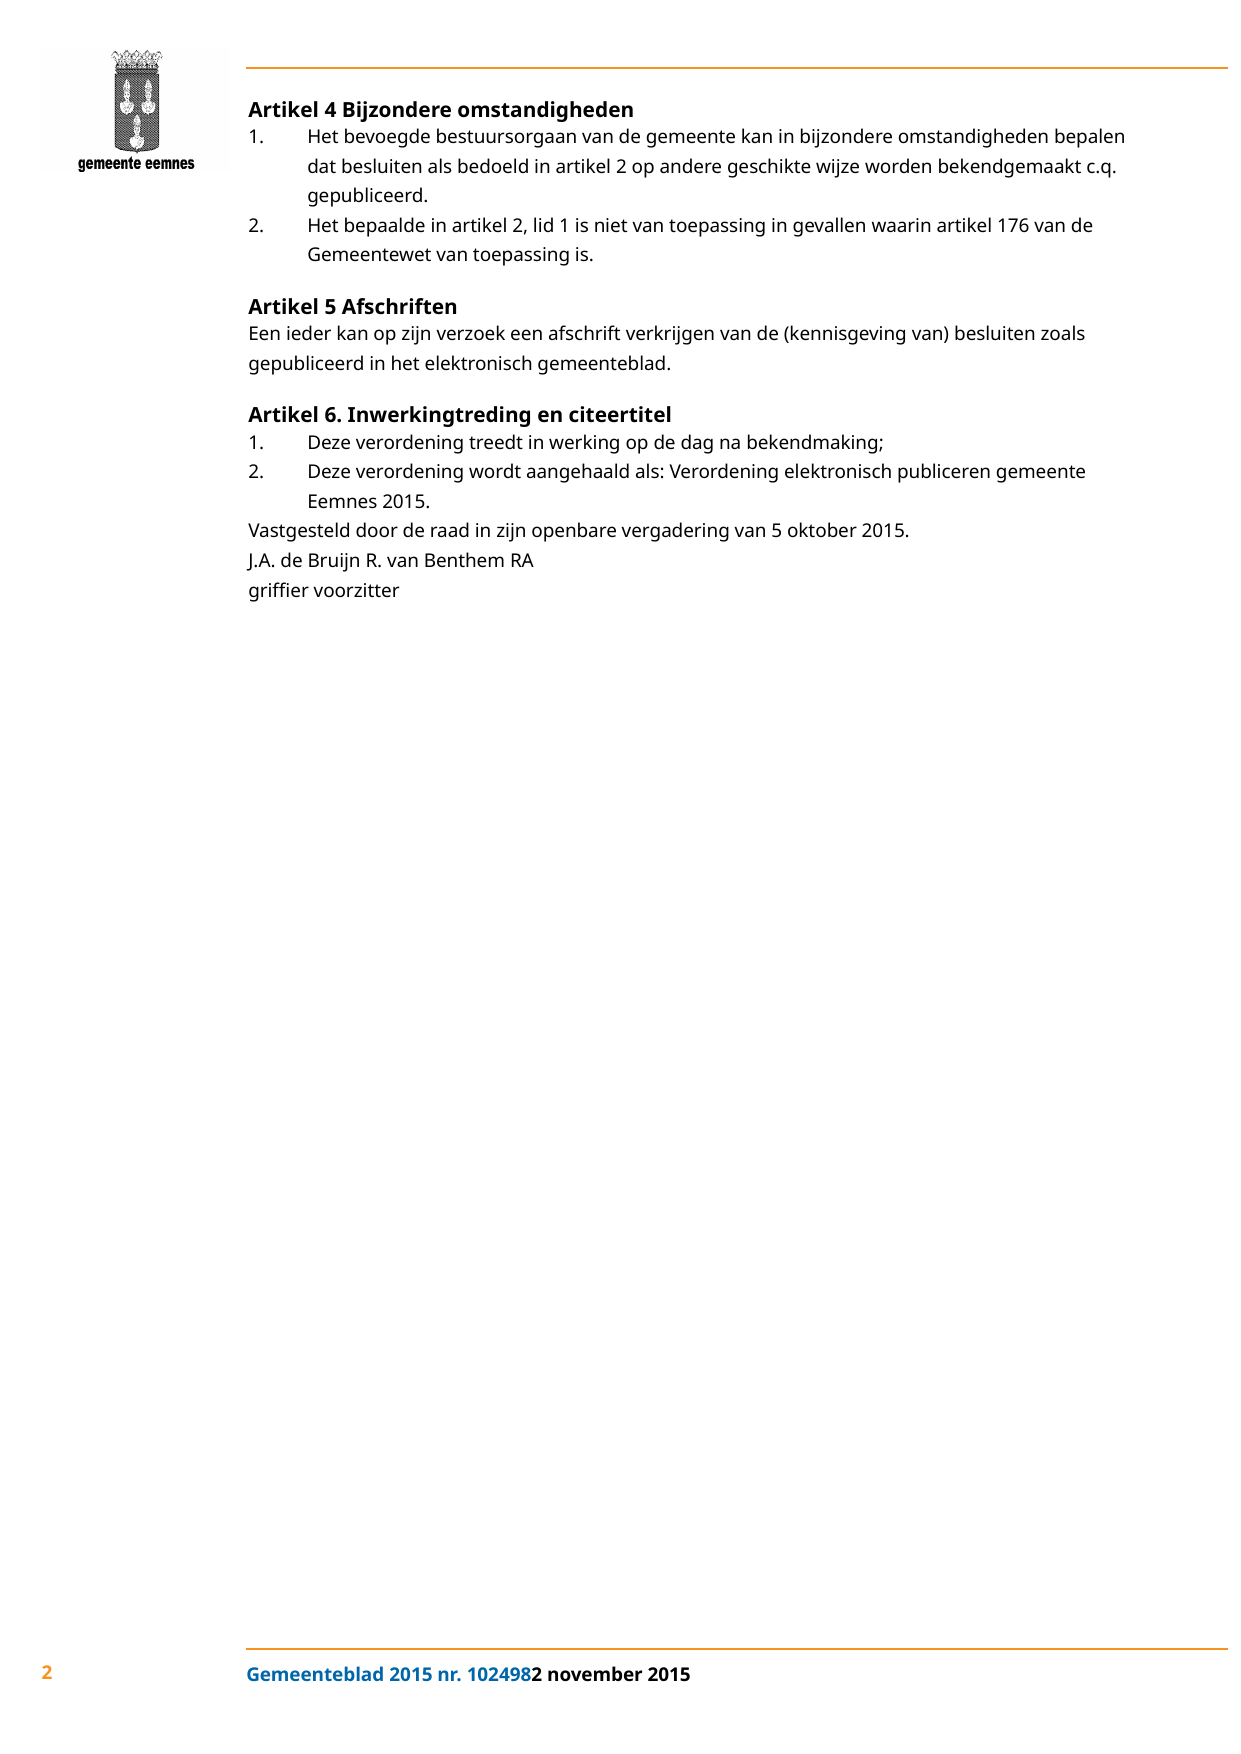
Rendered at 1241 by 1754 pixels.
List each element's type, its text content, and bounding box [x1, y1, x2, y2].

text J.A. de Bruijn R. van Benthem RA [248, 547, 1152, 573]
text Artikel 4 Bijzondere omstandigheden [248, 95, 1152, 123]
text griffier voorzitter [248, 577, 1152, 602]
list Het bepaalde in artikel 2, lid 1 is niet van toepassing in gevallen waarin artikel 176 van de Gemeentewet van toepassing is. [248, 212, 1152, 267]
text Een ieder kan op zijn verzoek een afschrift verkrijgen van de (kennisgeving van) besluiten zoals gepubliceerd in het elektronisch gemeenteblad. [248, 320, 1152, 376]
text Vastgesteld door de raad in zijn openbare vergadering van 5 oktober 2015. [248, 518, 1152, 543]
list Deze verordening wordt aangehaald als: Verordening elektronisch publiceren gemeente Eemnes 2015. [248, 458, 1152, 514]
picture [41, 47, 231, 172]
list Het bevoegde bestuursorgaan van de gemeente kan in bijzondere omstandigheden bepalen dat besluiten als bedoeld in artikel 2 op andere geschikte wijze worden bekendgemaakt c.q. gepubliceerd. [248, 123, 1152, 208]
text Artikel 6. Inwerkingtreding en citeertitel [248, 400, 1152, 429]
list Deze verordening treedt in werking op de dag na bekendmaking; [248, 429, 1152, 454]
text Artikel 5 Afschriften [248, 292, 1152, 320]
